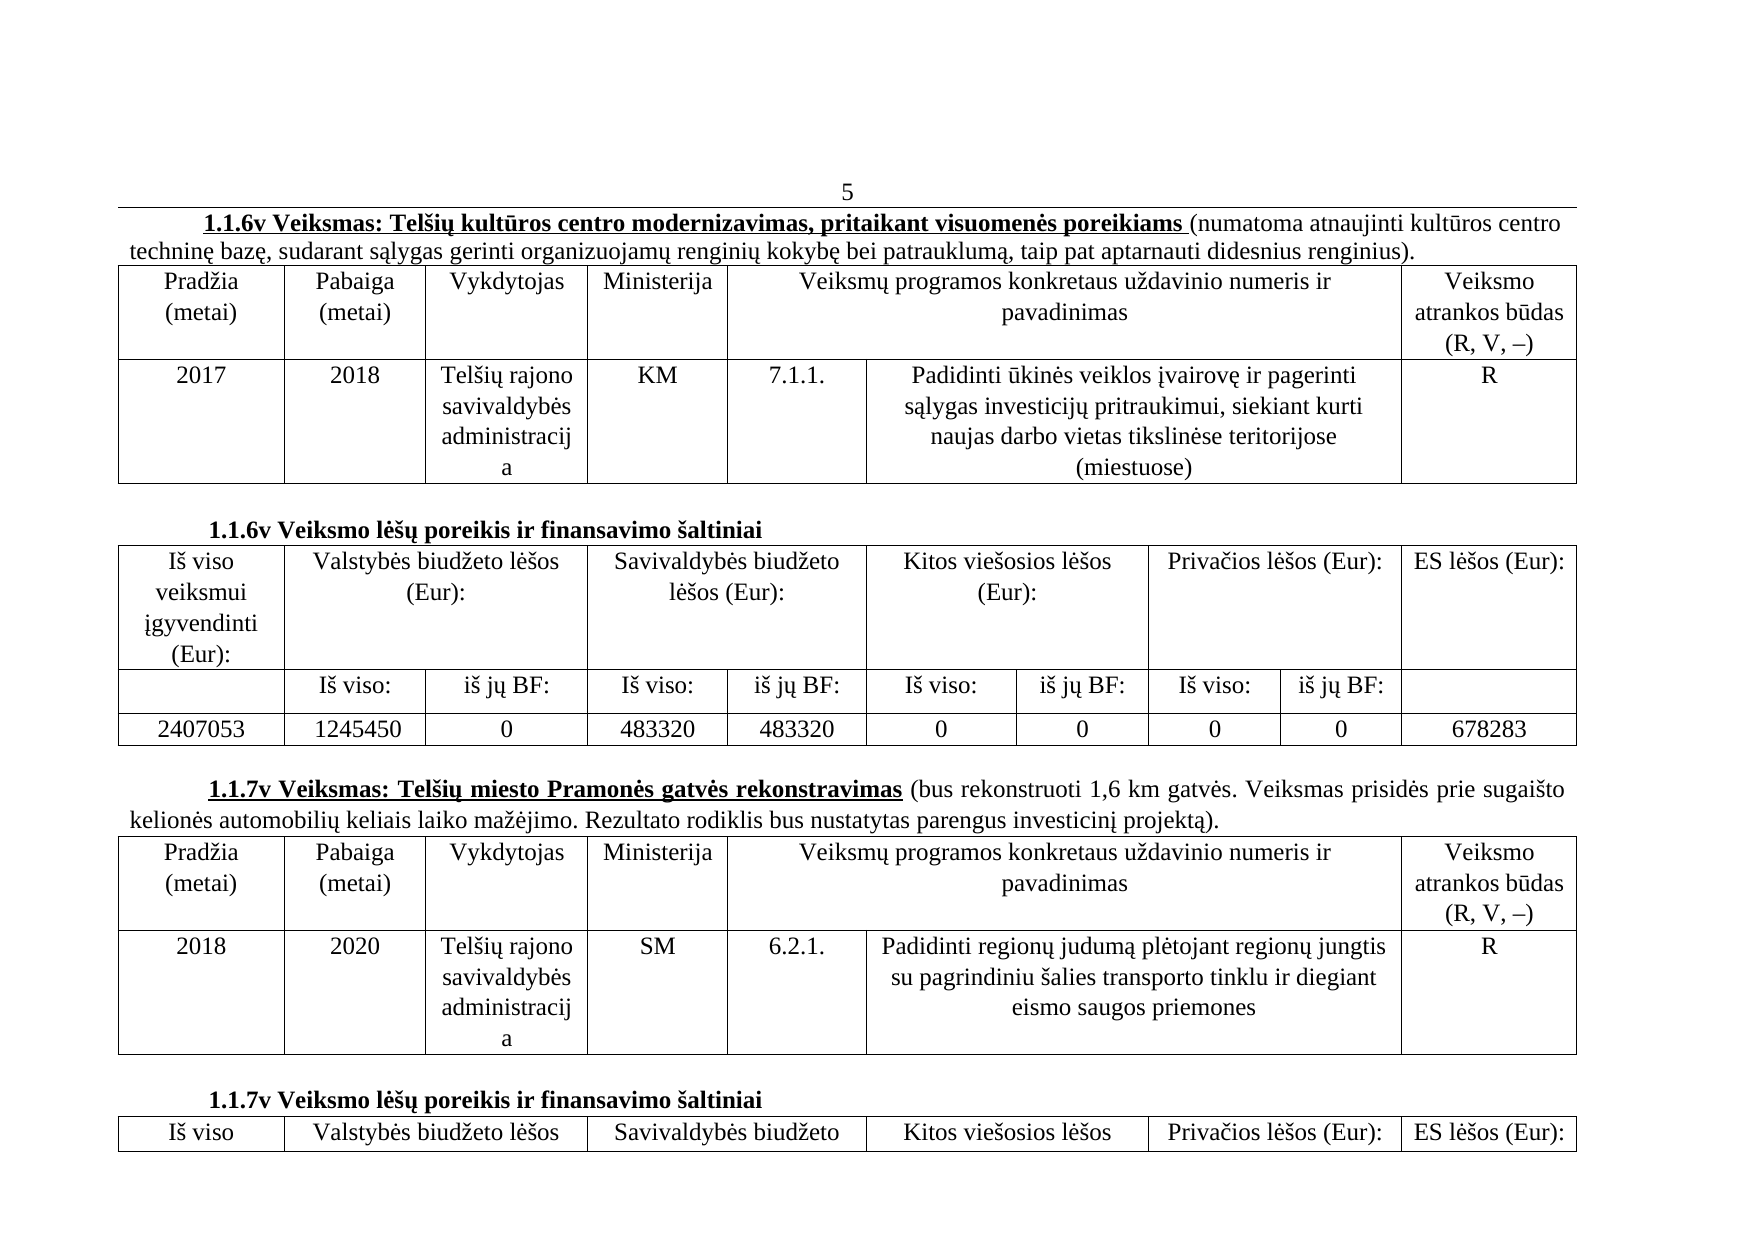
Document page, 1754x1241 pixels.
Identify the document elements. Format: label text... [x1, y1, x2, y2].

table_cell Privačios lėšos (Eur): [1149, 546, 1401, 669]
table_cell Ministerija [588, 266, 727, 359]
table_cell Iš viso [119, 1117, 284, 1151]
table_cell Veiksmų programos konkretaus uždavinio numeris ir pavadinimas [728, 266, 1401, 359]
table_cell Savivaldybės biudžeto lėšos (Eur): [588, 546, 866, 669]
table_cell 0 [426, 714, 587, 745]
table_cell 6.2.1. [728, 931, 866, 1054]
table_cell Pradžia (metai) [119, 837, 284, 930]
table_cell Valstybės biudžeto lėšos (Eur): [285, 546, 587, 669]
table_cell 1.1.7v Veiksmo lėšų poreikis ir finansavimo šaltiniai [118, 1055, 1577, 1116]
table_cell iš jų BF: [1281, 670, 1401, 713]
table_cell Iš viso veiksmui įgyvendinti (Eur): [119, 546, 284, 669]
table_cell 483320 [728, 714, 866, 745]
table_cell Kitos viešosios lėšos (Eur): [867, 546, 1148, 669]
table_cell 483320 [588, 714, 727, 745]
table_cell Vykdytojas [426, 266, 587, 359]
table_cell Iš viso: [867, 670, 1016, 713]
table_cell Telšių rajono savivaldybės administracija [426, 360, 587, 483]
table_cell Valstybės biudžeto lėšos [285, 1117, 587, 1151]
table_cell [1402, 670, 1576, 713]
table_cell 1.1.6v Veiksmo lėšų poreikis ir finansavimo šaltiniai [118, 484, 1577, 545]
table_cell Telšių rajono savivaldybės administracija [426, 931, 587, 1054]
table_cell R [1402, 931, 1576, 1054]
table_cell 678283 [1402, 714, 1576, 745]
table_cell 2018 [119, 931, 284, 1054]
table_cell Privačios lėšos (Eur): [1149, 1117, 1401, 1151]
table_cell Veiksmo atrankos būdas (R, V, –) [1402, 266, 1576, 359]
table_cell ES lėšos (Eur): [1402, 1117, 1576, 1151]
table_cell Pabaiga (metai) [285, 266, 425, 359]
table_cell R [1402, 360, 1576, 483]
table_cell iš jų BF: [728, 670, 866, 713]
table_cell Veiksmo atrankos būdas (R, V, –) [1402, 837, 1576, 930]
table_cell ES lėšos (Eur): [1402, 546, 1576, 669]
table_cell 2020 [285, 931, 425, 1054]
table_cell 0 [867, 714, 1016, 745]
table_cell 2407053 [119, 714, 284, 745]
table_cell Pabaiga (metai) [285, 837, 425, 930]
table_cell Padidinti regionų judumą plėtojant regionų jungtis su pagrindiniu šalies transporto tinklu ir diegiant eismo saugos priemones [867, 931, 1401, 1054]
table_cell 1.1.7v Veiksmas: Telšių miesto Pramonės gatvės rekonstravimas (bus rekonstruoti 1,6 km gatvės. Veiksmas prisidės prie sugaišto kelionės automobilių keliais laiko mažėjimo. Rezultato rodiklis bus nustatytas parengus investicinį projektą). [118, 746, 1577, 836]
table_cell iš jų BF: [426, 670, 587, 713]
table_cell Iš viso: [285, 670, 425, 713]
table_cell Padidinti ūkinės veiklos įvairovę ir pagerinti sąlygas investicijų pritraukimui, siekiant kurti naujas darbo vietas tikslinėse teritorijose (miestuose) [867, 360, 1401, 483]
table_cell iš jų BF: [1017, 670, 1148, 713]
table_cell 2018 [285, 360, 425, 483]
table_cell 7.1.1. [728, 360, 866, 483]
table_cell Ministerija [588, 837, 727, 930]
table_cell 1245450 [285, 714, 425, 745]
table_cell SM [588, 931, 727, 1054]
table_cell Savivaldybės biudžeto [588, 1117, 866, 1151]
table_cell Veiksmų programos konkretaus uždavinio numeris ir pavadinimas [728, 837, 1401, 930]
table_cell Pradžia (metai) [119, 266, 284, 359]
table_cell 0 [1017, 714, 1148, 745]
table_cell Kitos viešosios lėšos [867, 1117, 1148, 1151]
table_cell 2017 [119, 360, 284, 483]
table_cell 0 [1149, 714, 1280, 745]
table_cell [119, 670, 284, 713]
table_cell 0 [1281, 714, 1401, 745]
table_cell Iš viso: [588, 670, 727, 713]
table_cell Iš viso: [1149, 670, 1280, 713]
table_cell Vykdytojas [426, 837, 587, 930]
table_cell 1.1.6v Veiksmas: Telšių kultūros centro modernizavimas, pritaikant visuomenės poreikiams (numatoma atnaujinti kultūros centro techninę bazę, sudarant sąlygas gerinti organizuojamų renginių kokybę bei patrauklumą, taip pat aptarnauti didesnius renginius). [118, 208, 1577, 265]
table_cell KM [588, 360, 727, 483]
